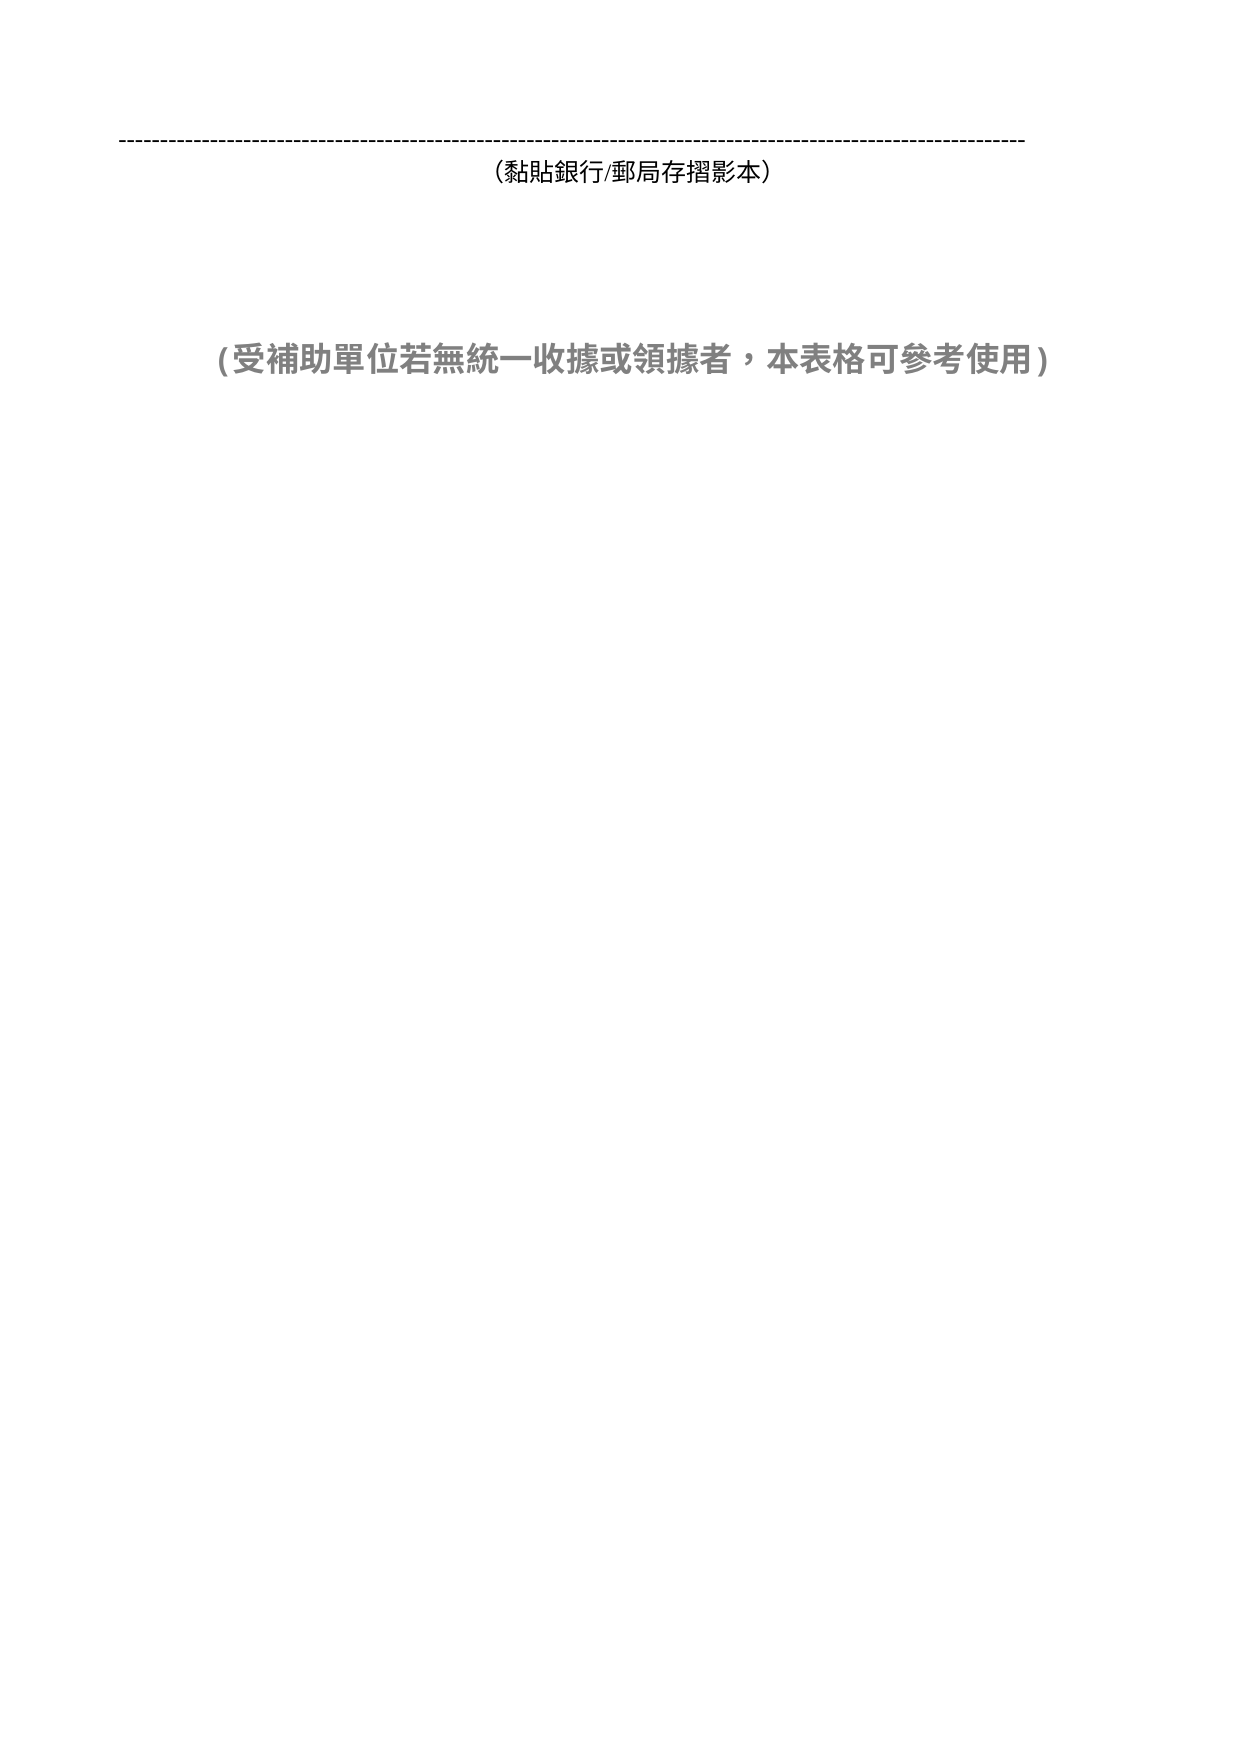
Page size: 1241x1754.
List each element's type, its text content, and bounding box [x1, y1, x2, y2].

text （黏貼銀行/郵局存摺影本） [118, 153, 1122, 189]
text ------------------------------------------------------------------------------------------------------------- [118, 124, 1122, 153]
text (受補助單位若無統一收據或領據者，本表格可參考使用) [118, 333, 1122, 381]
